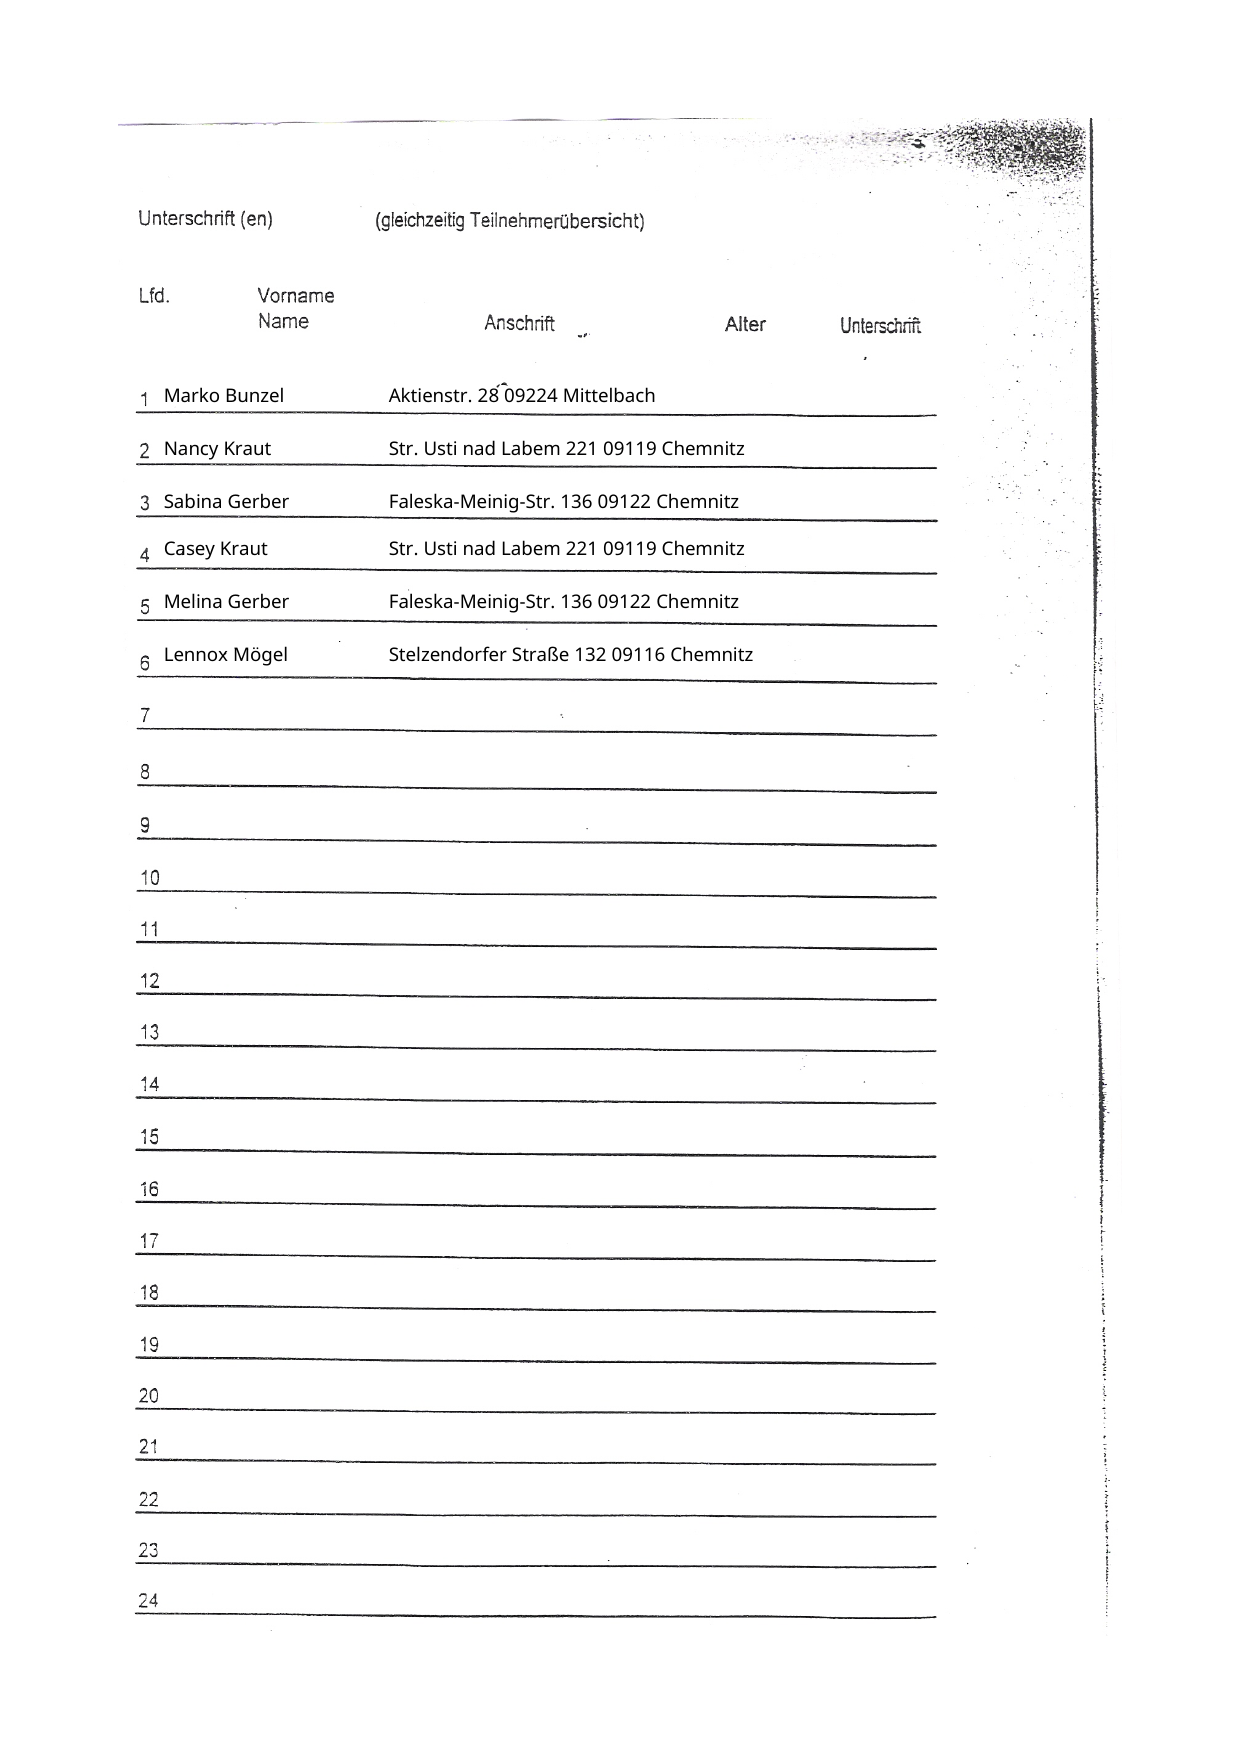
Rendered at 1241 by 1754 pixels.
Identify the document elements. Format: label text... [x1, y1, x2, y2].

table_cell Nancy Kraut [158, 414, 383, 467]
table_cell [859, 567, 1122, 620]
table_cell [859, 620, 1122, 673]
table_cell [117, 833, 158, 886]
table_cell [809, 414, 859, 467]
table_cell [117, 414, 158, 467]
table_cell [859, 833, 1122, 886]
table_cell [809, 567, 859, 620]
picture [118, 939, 1122, 1636]
table_cell [117, 886, 158, 939]
table_cell [383, 886, 809, 939]
table_cell Faleska-Meinig-Str. 136 09122 Chemnitz [383, 567, 809, 620]
table_cell [158, 726, 383, 779]
table_cell [158, 886, 383, 939]
table_cell [859, 520, 1122, 567]
table_header [117, 118, 158, 413]
table_cell [859, 779, 1122, 832]
table_cell [809, 620, 859, 673]
table_cell [809, 520, 859, 567]
table_cell [383, 673, 809, 726]
table_cell [117, 726, 158, 779]
table_cell Casey Kraut [158, 520, 383, 567]
table_cell Str. Usti nad Labem 221 09119 Chemnitz [383, 414, 809, 467]
table_cell [117, 520, 158, 567]
table_cell [158, 779, 383, 832]
table_cell [809, 673, 859, 726]
table_cell [859, 886, 1122, 939]
table_header [809, 118, 859, 413]
table_cell [859, 414, 1122, 467]
table_cell [117, 779, 158, 832]
table_cell [859, 467, 1122, 520]
table_cell [117, 620, 158, 673]
table_cell [117, 673, 158, 726]
table_cell Sabina Gerber [158, 467, 383, 520]
table_cell [809, 779, 859, 832]
table_cell [383, 779, 809, 832]
table_cell [383, 833, 809, 886]
table_header [859, 118, 1122, 413]
table_cell Str. Usti nad Labem 221 09119 Chemnitz [383, 520, 809, 567]
table_cell [158, 833, 383, 886]
table_cell [859, 673, 1122, 726]
table_cell [117, 467, 158, 520]
table_cell [809, 726, 859, 779]
table_cell Stelzendorfer Straße 132 09116 Chemnitz [383, 620, 809, 673]
table_header Marko Bunzel [158, 118, 383, 413]
table_cell [809, 886, 859, 939]
table_cell [809, 467, 859, 520]
table_cell [859, 726, 1122, 779]
table_cell [158, 673, 383, 726]
table_header Aktienstr. 28 09224 Mittelbach [383, 118, 809, 413]
table_cell [809, 833, 859, 886]
table_cell Melina Gerber [158, 567, 383, 620]
table_cell Lennox Mögel [158, 620, 383, 673]
table_cell [117, 567, 158, 620]
table_cell [383, 726, 809, 779]
table_cell Faleska-Meinig-Str. 136 09122 Chemnitz [383, 467, 809, 520]
